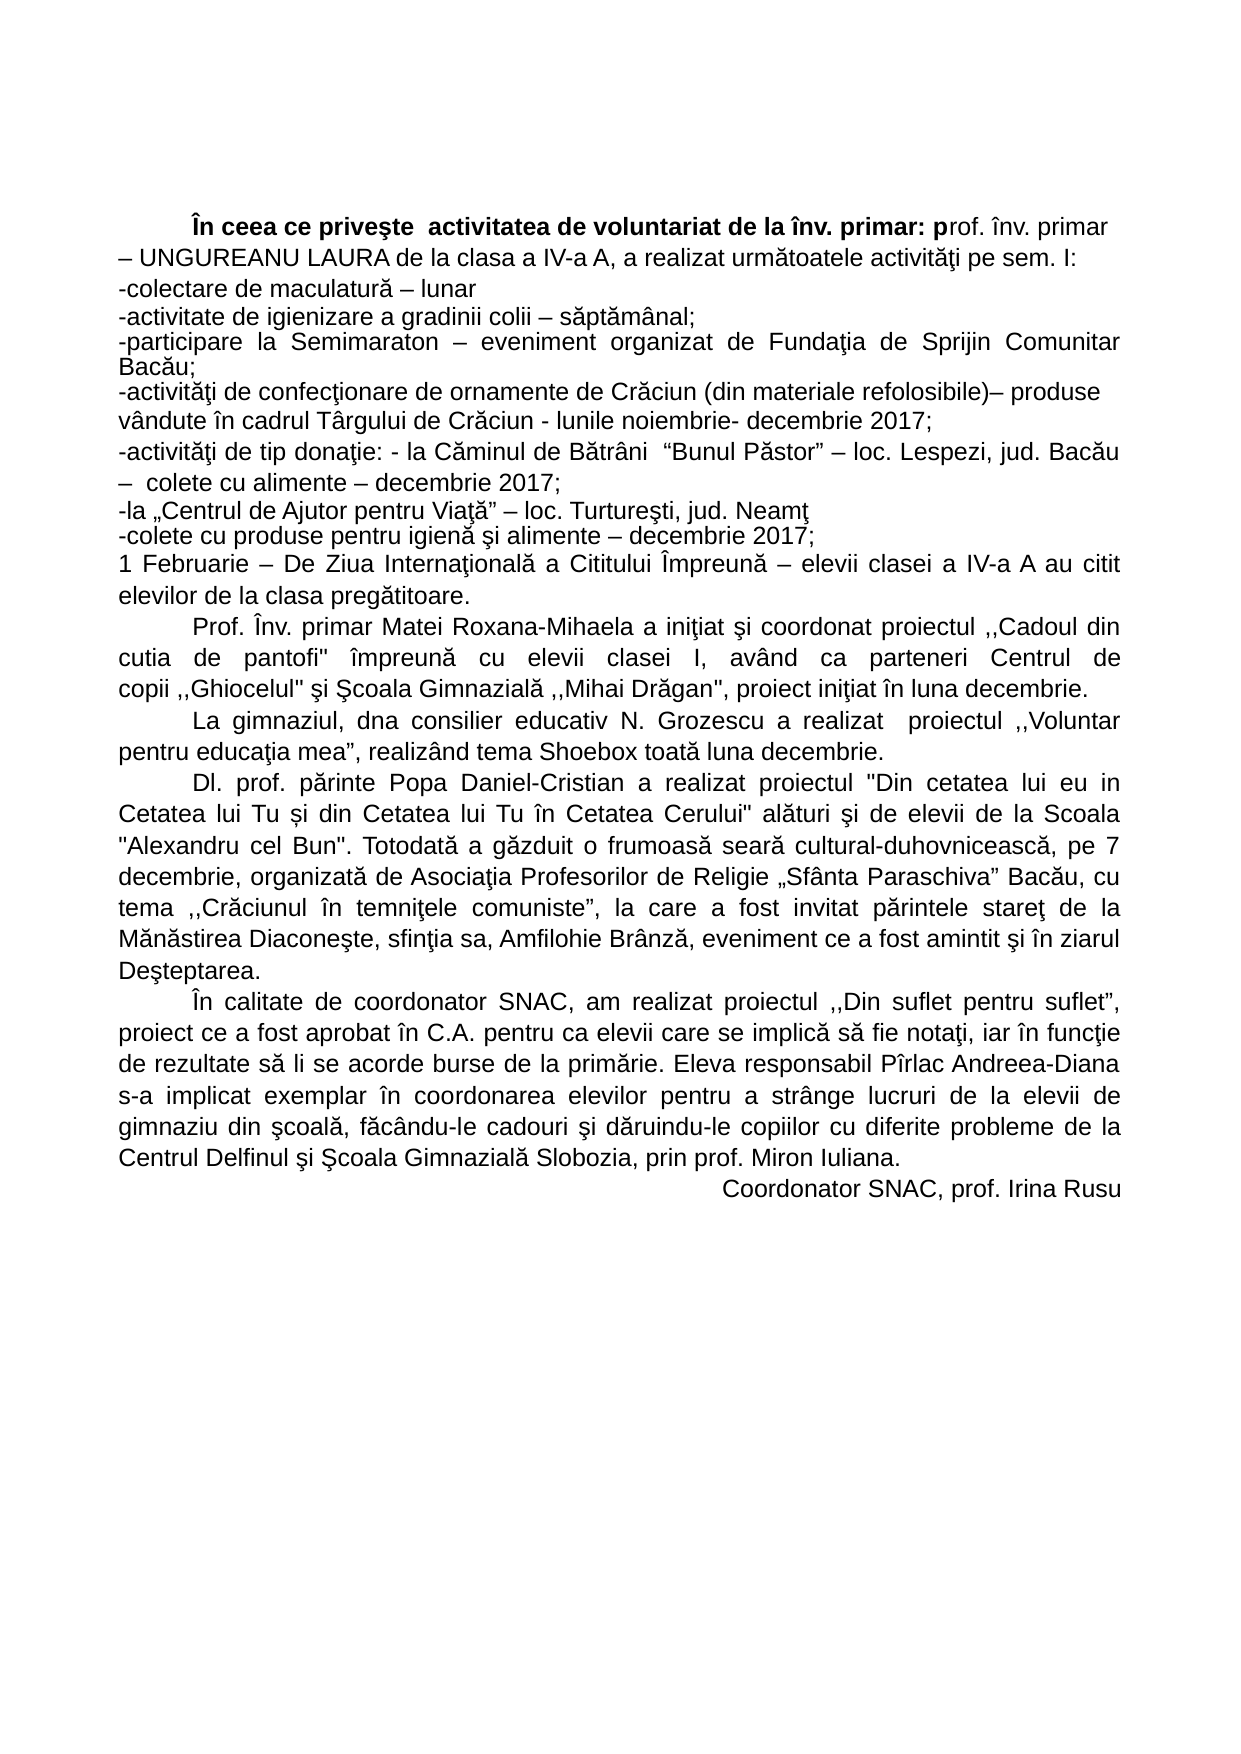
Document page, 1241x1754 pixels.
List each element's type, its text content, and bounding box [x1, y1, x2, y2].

text La gimnaziul, dna consilier educativ N. Grozescu a realizat proiectul ,,Voluntar pentru educaţia mea”, realizând tema Shoebox toată luna decembrie. [118, 706, 1122, 766]
text În ceea ce priveşte activitatea de voluntariat de la înv. primar: prof. înv. primar – UNGUREANU LAURA de la clasa a IV-a A, a realizat următoatele activităţi pe sem. I: [118, 212, 1122, 272]
text În calitate de coordonator SNAC, am realizat proiectul ,,Din suflet pentru suflet”, proiect ce a fost aprobat în C.A. pentru ca elevii care se implică să fie notaţi, iar în funcţie de rezultate să li se acorde burse de la primărie. Eleva responsabil Pîrlac Andreea-Diana s-a implicat exemplar în coordonarea elevilor pentru a strânge lucruri de la elevii de gimnaziu din şcoală, făcându-le cadouri şi dăruindu-le copiilor cu diferite probleme de la Centrul Delfinul şi Şcoala Gimnazială Slobozia, prin prof. Miron Iuliana. [118, 987, 1122, 1172]
text -colete cu produse pentru igienă şi alimente – decembrie 2017; [118, 524, 1122, 549]
text -participare la Semimaraton – eveniment organizat de Fundaţia de Sprijin Comunitar Bacău; [118, 331, 1122, 381]
text 1 Februarie – De Ziua Internaţională a Cititului Împreună – elevii clasei a IV-a A au citit elevilor de la clasa pregătitoare. [118, 549, 1122, 609]
text -activitate de igienizare a gradinii colii – săptămânal; [118, 306, 1122, 331]
text -activităţi de tip donaţie: - la Căminul de Bătrâni “Bunul Păstor” – loc. Lespezi, jud. Bacău – colete cu alimente – decembrie 2017; [118, 437, 1122, 497]
text Prof. Înv. primar Matei Roxana-Mihaela a iniţiat şi coordonat proiectul ,,Cadoul din cutia de pantofi" împreună cu elevii clasei I, având ca parteneri Centrul de copii ,,Ghiocelul" şi Şcoala Gimnazială ,,Mihai Drăgan", proiect iniţiat în luna decembrie. [118, 612, 1122, 703]
text -colectare de maculatură – lunar [118, 274, 1122, 303]
text -activităţi de confecţionare de ornamente de Crăciun (din materiale refolosibile)– produse [118, 381, 1122, 406]
text Dl. prof. părinte Popa Daniel-Cristian a realizat proiectul "Din cetatea lui eu in Cetatea lui Tu și din Cetatea lui Tu în Cetatea Cerului" alături şi de elevii de la Scoala "Alexandru cel Bun". Totodată a găzduit o frumoasă seară cultural-duhovnicească, pe 7 decembrie, organizată de Asociaţia Profesorilor de Religie „Sfânta Paraschiva” Bacău, cu tema ,,Crăciunul în temniţele comuniste”, la care a fost invitat părintele stareţ de la Mănăstirea Diaconeşte, sfinţia sa, Amfilohie Brânză, eveniment ce a fost amintit şi în ziarul Deşteptarea. [118, 768, 1122, 984]
text Coordonator SNAC, prof. Irina Rusu [118, 1174, 1122, 1203]
text -la „Centrul de Ajutor pentru Viaţă” – loc. Turtureşti, jud. Neamţ [118, 499, 1122, 524]
text vândute în cadrul Târgului de Crăciun - lunile noiembrie- decembrie 2017; [118, 406, 1122, 434]
